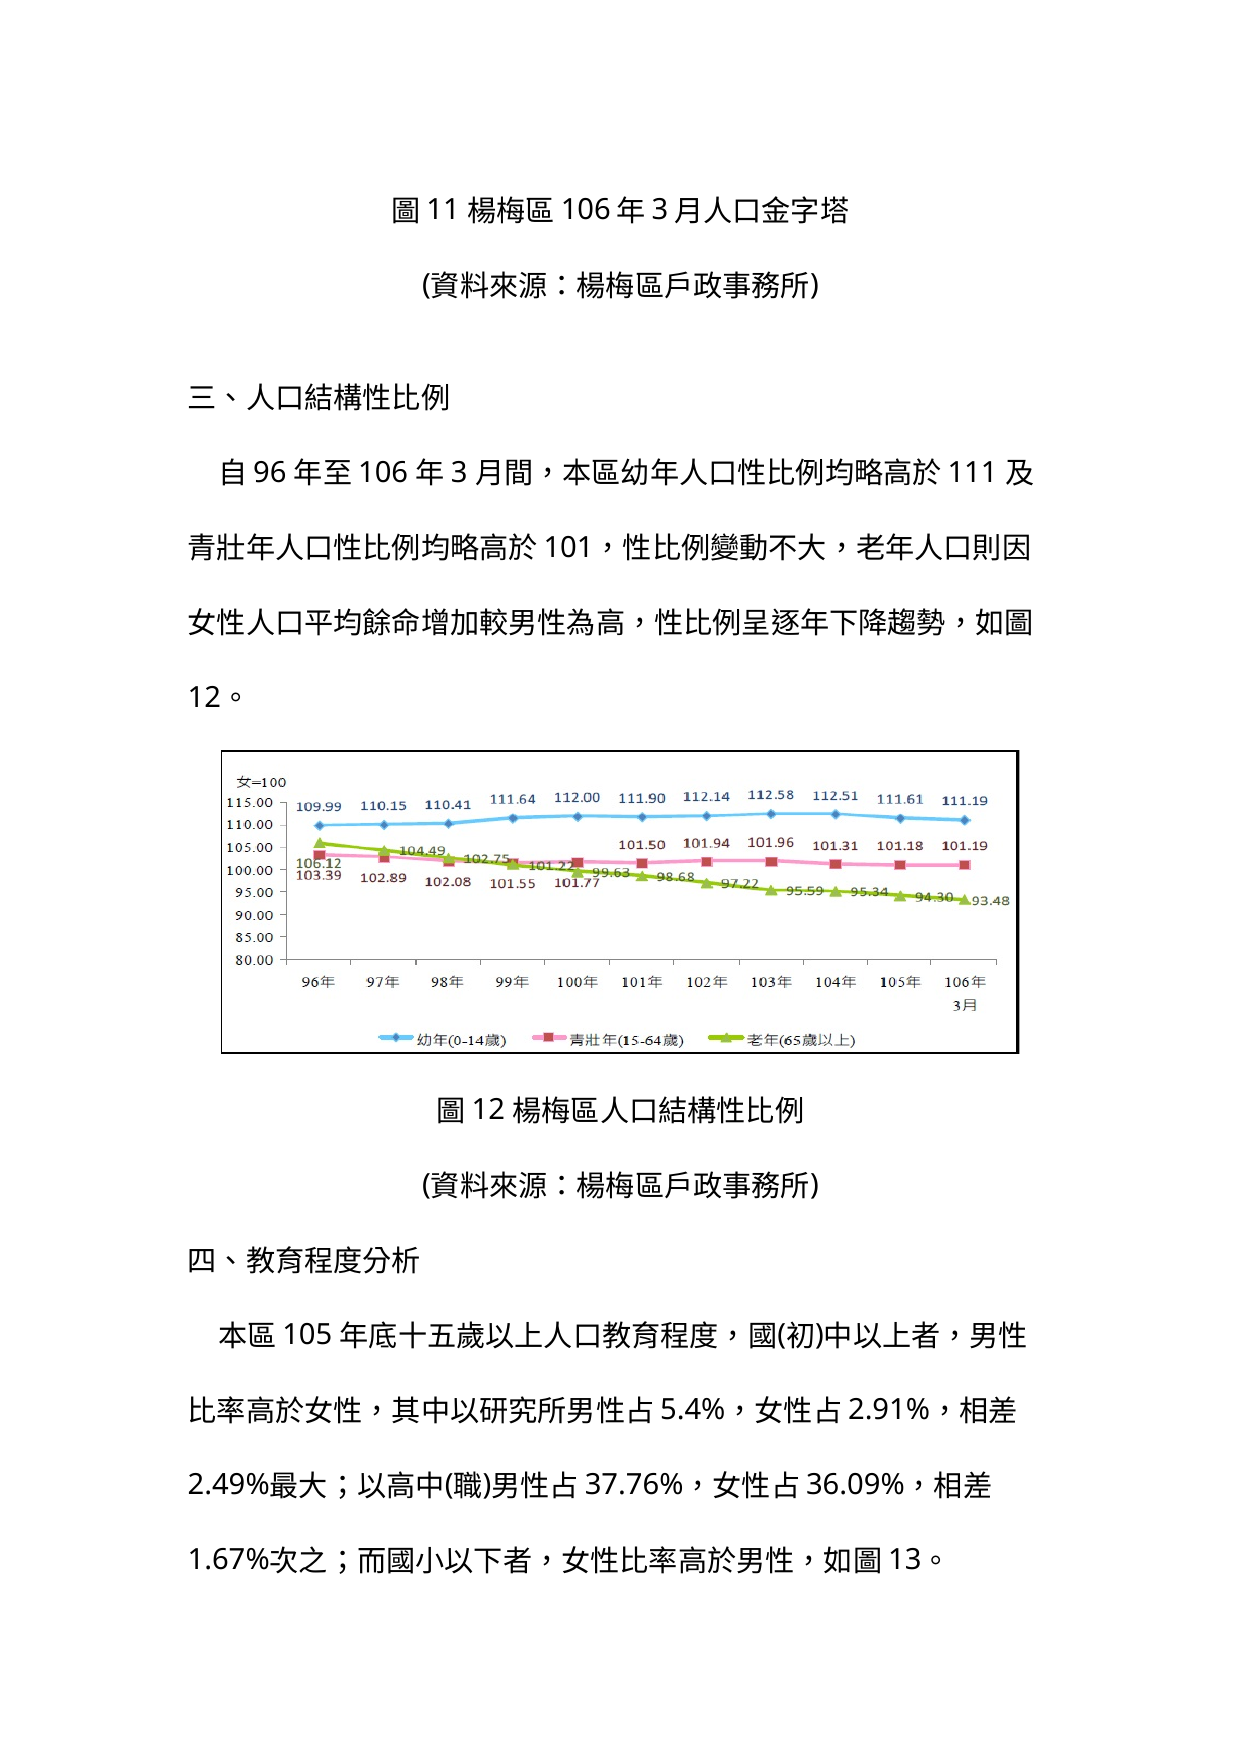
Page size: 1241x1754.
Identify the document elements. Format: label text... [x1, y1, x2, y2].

text 圖12 楊梅區人口結構性比例 [187, 1064, 1053, 1139]
text 圖11 楊梅區106年3月人口金字塔 [187, 164, 1053, 239]
text 四、教育程度分析 [187, 1214, 1053, 1289]
text (資料來源：楊梅區戶政事務所) [187, 1139, 1053, 1214]
text 自96 年至106 年3 月間，本區幼年人口性比例均略高於111 及青壯年人口性比例均略高於101，性比例變動不大，老年人口則因女性人口平均餘命增加較男性為高，性比例呈逐年下降趨勢，如圖12。 [187, 427, 1053, 727]
picture [221, 750, 1020, 1054]
text 本區105 年底十五歲以上人口教育程度，國(初)中以上者，男性比率高於女性，其中以研究所男性占5.4%，女性占2.91%，相差2.49%最大；以高中(職)男性占37.76%，女性占36.09%，相差1.67%次之；而國小以下者，女性比率高於男性，如圖13。 [187, 1289, 1053, 1589]
text 三、人口結構性比例 [187, 352, 1053, 427]
text (資料來源：楊梅區戶政事務所) [187, 239, 1053, 314]
